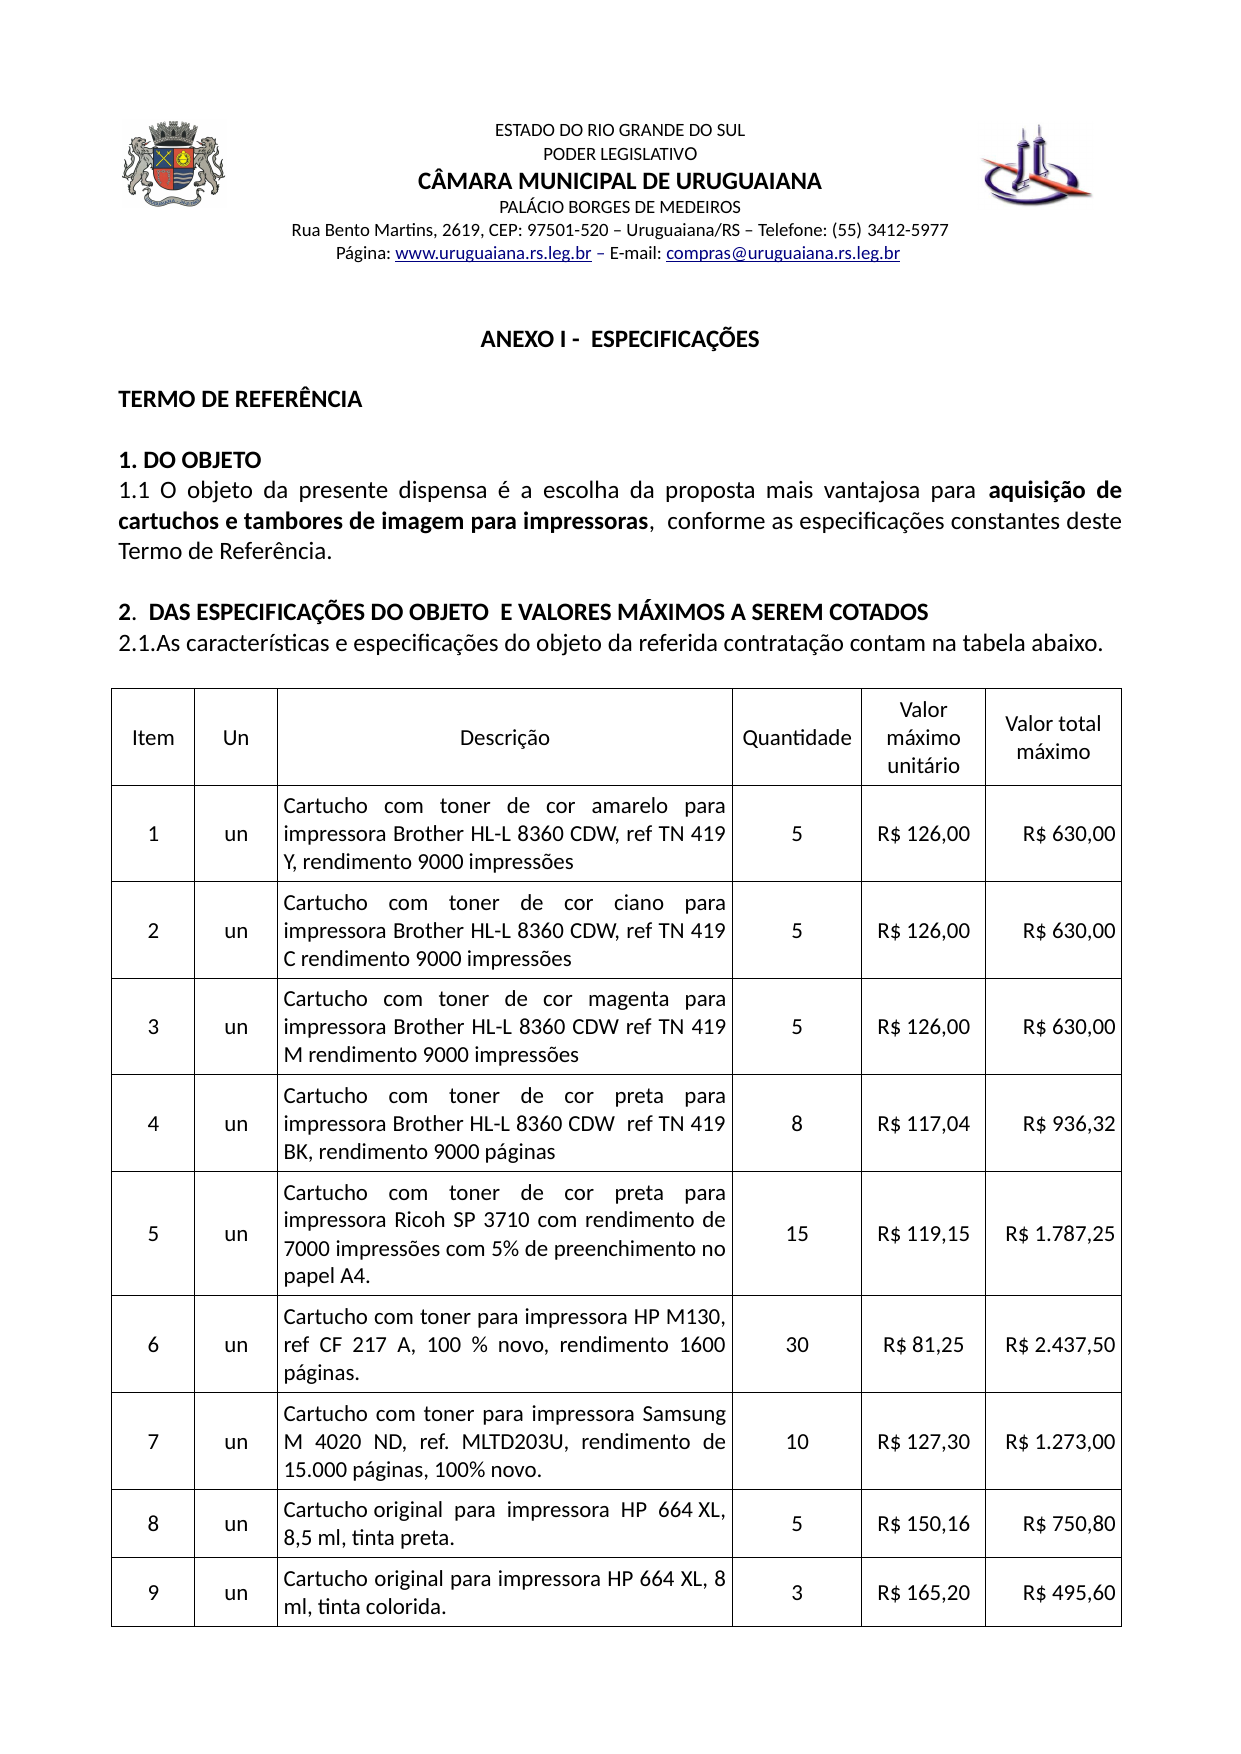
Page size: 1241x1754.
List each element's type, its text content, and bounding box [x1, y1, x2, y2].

table_cell un [195, 1172, 277, 1295]
table_cell un [195, 882, 277, 978]
table_cell 5 [733, 1490, 861, 1557]
table_cell R$ 750,80 [986, 1490, 1121, 1557]
table_cell un [195, 1490, 277, 1557]
table_header Valor máximo unitário [862, 689, 985, 784]
table_cell R$ 126,00 [862, 786, 985, 881]
table_cell R$ 630,00 [986, 979, 1121, 1074]
table_cell R$ 495,60 [986, 1558, 1121, 1626]
table_cell 2 [112, 882, 194, 978]
table_cell R$ 1.787,25 [986, 1172, 1121, 1295]
table_cell Cartucho com toner para impressora HP M130, ref CF 217 A, 100 % novo, rendimento 1600 páginas. [278, 1296, 732, 1392]
table_cell Cartucho original para impressora HP 664 XL, 8 ml, tinta colorida. [278, 1558, 732, 1626]
table_cell R$ 630,00 [986, 786, 1121, 881]
table_header Un [195, 689, 277, 784]
table_cell un [195, 1558, 277, 1626]
table_cell 5 [733, 882, 861, 978]
table_cell 30 [733, 1296, 861, 1392]
table_cell 7 [112, 1393, 194, 1488]
table_header Descrição [278, 689, 732, 784]
table_cell 1 [112, 786, 194, 881]
table_cell Cartucho original para impressora HP 664 XL, 8,5 ml, tinta preta. [278, 1490, 732, 1557]
table_cell Cartucho com toner de cor magenta para impressora Brother HL-L 8360 CDW ref TN 419 M rendimento 9000 impressões [278, 979, 732, 1074]
table_cell R$ 126,00 [862, 882, 985, 978]
table_cell Cartucho com toner de cor ciano para impressora Brother HL-L 8360 CDW, ref TN 419 C rendimento 9000 impressões [278, 882, 732, 978]
table_cell Cartucho com toner de cor preta para impressora Ricoh SP 3710 com rendimento de 7000 impressões com 5% de preenchimento no papel A4. [278, 1172, 732, 1295]
picture [977, 121, 1094, 210]
table_cell 3 [112, 979, 194, 1074]
table_cell 8 [112, 1490, 194, 1557]
table_cell R$ 119,15 [862, 1172, 985, 1295]
table_cell R$ 127,30 [862, 1393, 985, 1488]
table_cell Cartucho com toner de cor preta para impressora Brother HL-L 8360 CDW ref TN 419 BK, rendimento 9000 páginas [278, 1075, 732, 1171]
text TERMO DE REFERÊNCIA [118, 383, 1122, 413]
table_cell R$ 117,04 [862, 1075, 985, 1171]
table_cell R$ 630,00 [986, 882, 1121, 978]
table_cell un [195, 786, 277, 881]
table_cell R$ 150,16 [862, 1490, 985, 1557]
text 1.1 O objeto da presente dispensa é a escolha da proposta mais vantajosa para aquisição de cartuchos e tambores de imagem para impressoras, conforme as especificações constantes deste Termo de Referência. [118, 474, 1122, 566]
text ANEXO I - ESPECIFICAÇÕES [118, 323, 1122, 354]
picture [121, 119, 227, 208]
table_header Valor total máximo [986, 689, 1121, 784]
table_cell Cartucho com toner de cor amarelo para impressora Brother HL-L 8360 CDW, ref TN 419 Y, rendimento 9000 impressões [278, 786, 732, 881]
table_cell 9 [112, 1558, 194, 1626]
table_cell R$ 1.273,00 [986, 1393, 1121, 1488]
table_cell 5 [733, 979, 861, 1074]
table_cell 4 [112, 1075, 194, 1171]
text 2.1.As características e especificações do objeto da referida contratação contam na tabela abaixo. [118, 627, 1122, 657]
table_cell 3 [733, 1558, 861, 1626]
table_cell R$ 126,00 [862, 979, 985, 1074]
table_cell 10 [733, 1393, 861, 1488]
table_cell un [195, 1393, 277, 1488]
table_cell 8 [733, 1075, 861, 1171]
table_cell un [195, 1075, 277, 1171]
table_cell R$ 165,20 [862, 1558, 985, 1626]
table_header Item [112, 689, 194, 784]
table_cell R$ 936,32 [986, 1075, 1121, 1171]
table_cell 6 [112, 1296, 194, 1392]
table_cell Cartucho com toner para impressora Samsung M 4020 ND, ref. MLTD203U, rendimento de 15.000 páginas, 100% novo. [278, 1393, 732, 1488]
text 1. DO OBJETO [118, 444, 1122, 474]
table_cell 5 [112, 1172, 194, 1295]
table_cell un [195, 979, 277, 1074]
table_cell 15 [733, 1172, 861, 1295]
table_header Quantidade [733, 689, 861, 784]
table_cell R$ 2.437,50 [986, 1296, 1121, 1392]
table_cell R$ 81,25 [862, 1296, 985, 1392]
table_cell 5 [733, 786, 861, 881]
table_cell un [195, 1296, 277, 1392]
text 2. DAS ESPECIFICAÇÕES DO OBJETO E VALORES MÁXIMOS A SEREM COTADOS [118, 596, 1122, 627]
